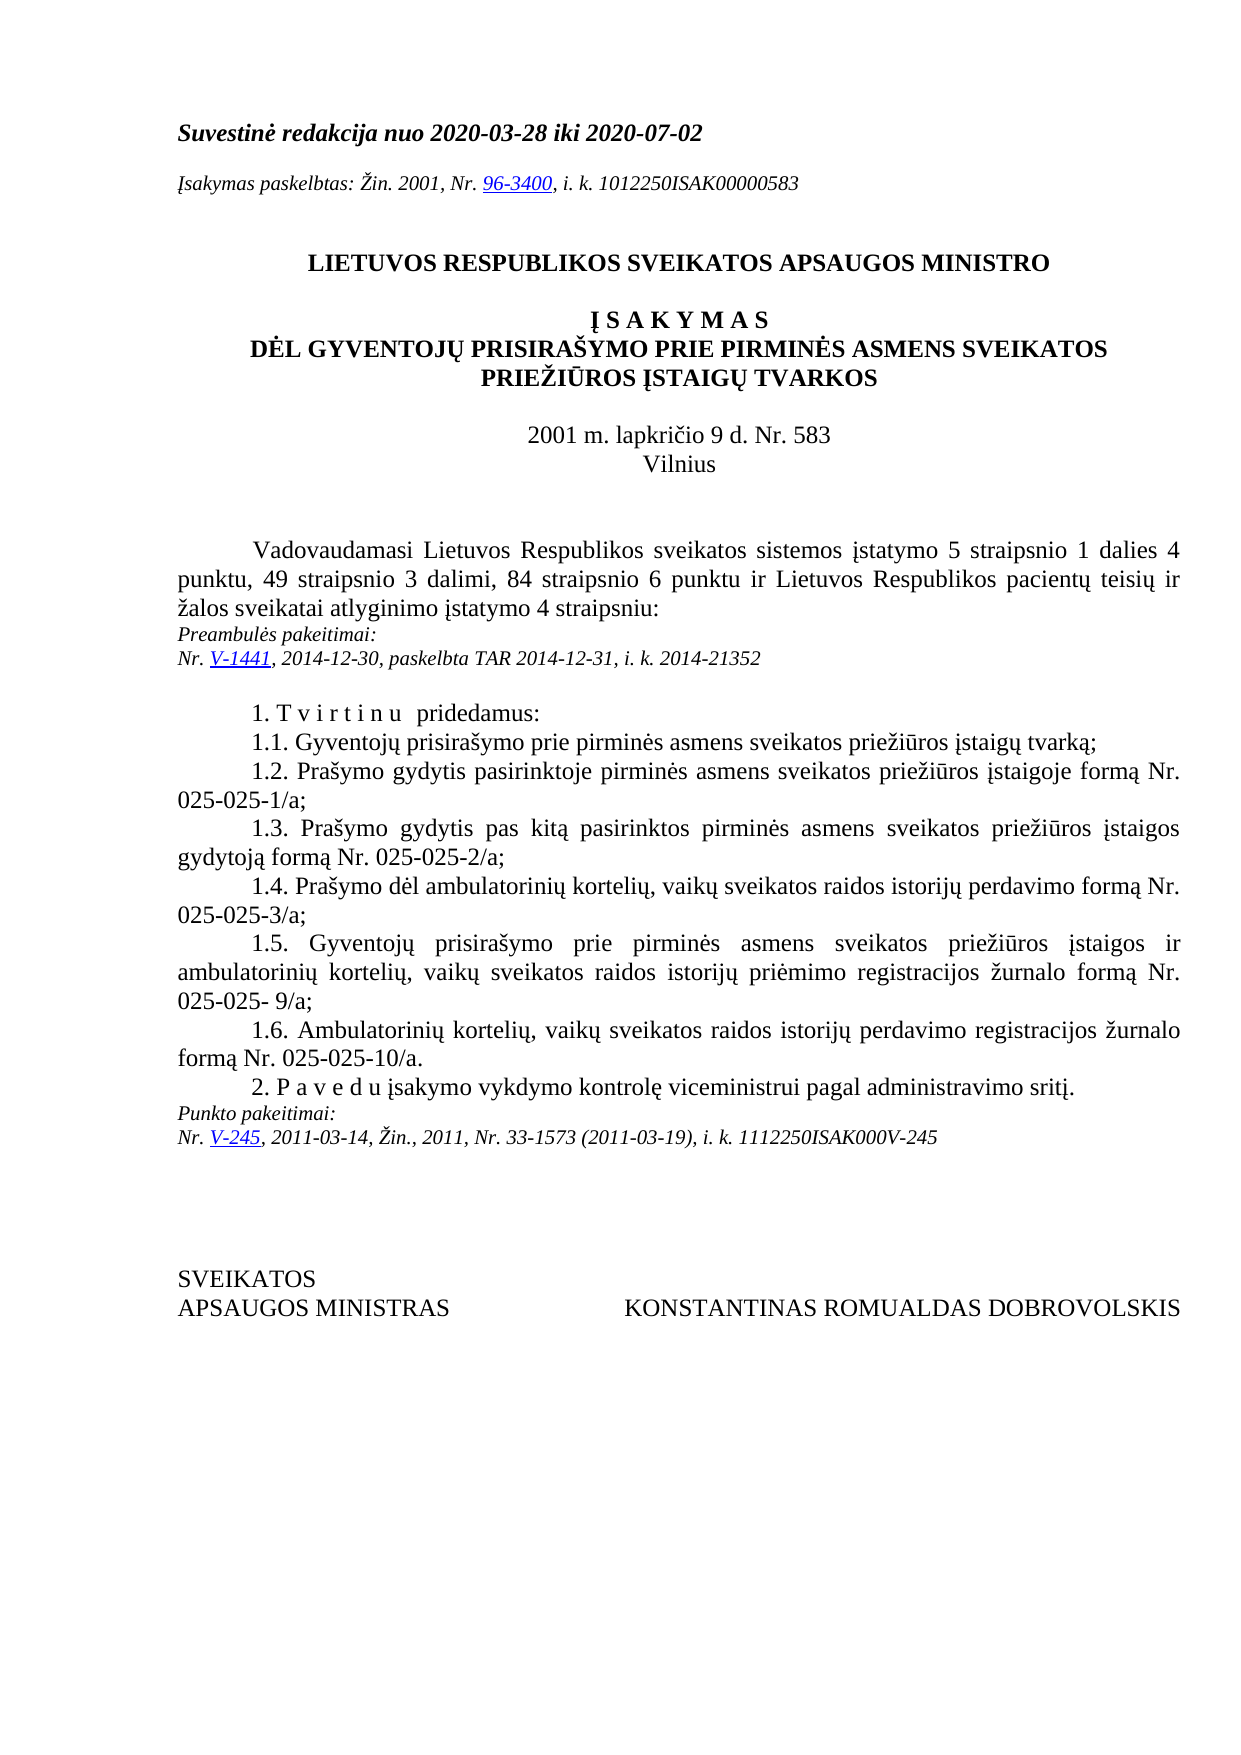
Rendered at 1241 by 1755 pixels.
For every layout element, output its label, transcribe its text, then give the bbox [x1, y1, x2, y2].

text 1.3. Prašymo gydytis pas kitą pasirinktos pirminės asmens sveikatos priežiūros įstaigos gydytoją formą Nr. 025-025-2/a; [177, 813, 1181, 871]
text 1.2. Prašymo gydytis pasirinktoje pirminės asmens sveikatos priežiūros įstaigoje formą Nr. 025-025-1/a; [177, 756, 1181, 813]
text Punkto pakeitimai: [177, 1101, 1181, 1125]
text 2001 m. lapkričio 9 d. Nr. 583 [177, 420, 1181, 449]
text Nr. V-1441, 2014-12-30, paskelbta TAR 2014-12-31, i. k. 2014-21352 [177, 646, 1181, 670]
text 1. Tvirtinu pridedamus: [177, 698, 1181, 727]
text Suvestinė redakcija nuo 2020-03-28 iki 2020-07-02 [177, 118, 1181, 147]
text Į S A K Y M A S [177, 305, 1181, 334]
text Vadovaudamasi Lietuvos Respublikos sveikatos sistemos įstatymo 5 straipsnio 1 dalies 4 punktu, 49 straipsnio 3 dalimi, 84 straipsnio 6 punktu ir Lietuvos Respublikos pacientų teisių ir žalos sveikatai atlyginimo įstatymo 4 straipsniu: [177, 535, 1181, 622]
text Preambulės pakeitimai: [177, 622, 1181, 646]
text APSAUGOS MINISTRAS KONSTANTINAS ROMUALDAS DOBROVOLSKIS [177, 1293, 1181, 1322]
text Vilnius [177, 449, 1181, 478]
text 2. P a v e d u įsakymo vykdymo kontrolę viceministrui pagal administravimo sritį. [177, 1072, 1181, 1101]
text SVEIKATOS [177, 1264, 1181, 1293]
text LIETUVOS RESPUBLIKOS SVEIKATOS APSAUGOS MINISTRO [177, 248, 1181, 277]
text 1.4. Prašymo dėl ambulatorinių kortelių, vaikų sveikatos raidos istorijų perdavimo formą Nr. 025-025-3/a; [177, 871, 1181, 928]
text Įsakymas paskelbtas: Žin. 2001, Nr. 96-3400, i. k. 1012250ISAK00000583 [177, 171, 1181, 195]
text Nr. V-245, 2011-03-14, Žin., 2011, Nr. 33-1573 (2011-03-19), i. k. 1112250ISAK000V-245 [177, 1125, 1181, 1149]
text 1.6. Ambulatorinių kortelių, vaikų sveikatos raidos istorijų perdavimo registracijos žurnalo formą Nr. 025-025-10/a. [177, 1015, 1181, 1072]
text 1.1. Gyventojų prisirašymo prie pirminės asmens sveikatos priežiūros įstaigų tvarką; [177, 727, 1181, 756]
text DĖL GYVENTOJŲ PRISIRAŠYMO PRIE PIRMINĖS ASMENS SVEIKATOS PRIEŽIŪROS ĮSTAIGŲ TVARKOS [177, 334, 1181, 392]
text 1.5. Gyventojų prisirašymo prie pirminės asmens sveikatos priežiūros įstaigos ir ambulatorinių kortelių, vaikų sveikatos raidos istorijų priėmimo registracijos žurnalo formą Nr. 025-025- 9/a; [177, 928, 1181, 1015]
